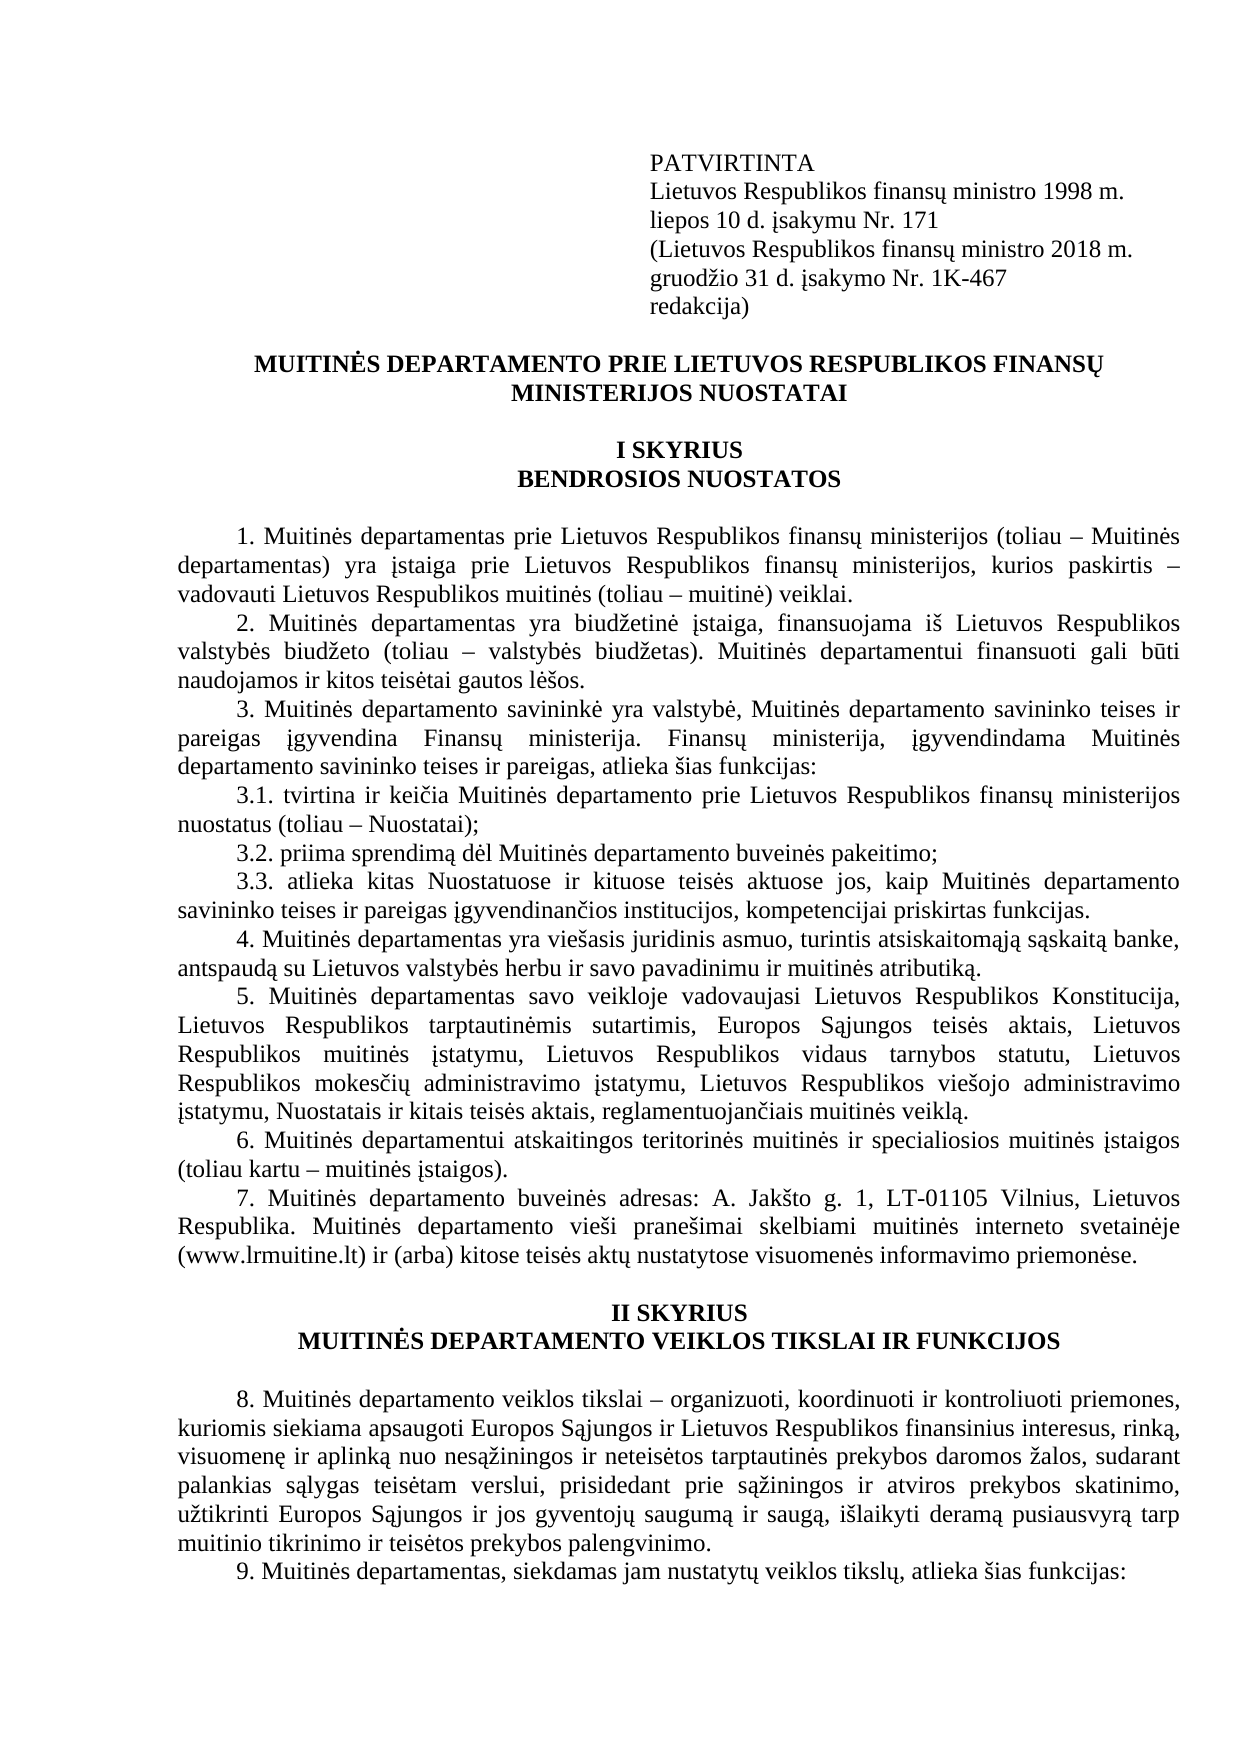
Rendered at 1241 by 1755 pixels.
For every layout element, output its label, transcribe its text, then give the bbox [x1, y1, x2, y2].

text 4. Muitinės departamentas yra viešasis juridinis asmuo, turintis atsiskaitomąją sąskaitą banke, antspaudą su Lietuvos valstybės herbu ir savo pavadinimu ir muitinės atributiką. [177, 924, 1181, 981]
text 1. Muitinės departamentas prie Lietuvos Respublikos finansų ministerijos (toliau – Muitinės departamentas) yra įstaiga prie Lietuvos Respublikos finansų ministerijos, kurios paskirtis – vadovauti Lietuvos Respublikos muitinės (toliau – muitinė) veiklai. [177, 521, 1181, 608]
text MUITINĖS DEPARTAMENTO VEIKLOS TIKSLAi IR FUNKCIJOS [177, 1326, 1181, 1355]
text (Lietuvos Respublikos finansų ministro 2018 m. gruodžio 31 d. įsakymo Nr. 1K-467 [649, 234, 1181, 291]
text 7. Muitinės departamento buveinės adresas: A. Jakšto g. 1, LT-01105 Vilnius, Lietuvos Respublika. Muitinės departamento vieši pranešimai skelbiami muitinės interneto svetainėje (www.lrmuitine.lt) ir (arba) kitose teisės aktų nustatytose visuomenės informavimo priemonėse. [177, 1183, 1181, 1269]
text 3.2. priima sprendimą dėl Muitinės departamento buveinės pakeitimo; [177, 838, 1181, 866]
text 2. Muitinės departamentas yra biudžetinė įstaiga, finansuojama iš Lietuvos Respublikos valstybės biudžeto (toliau – valstybės biudžetas). Muitinės departamentui finansuoti gali būti naudojamos ir kitos teisėtai gautos lėšos. [177, 608, 1181, 694]
text 3. Muitinės departamento savininkė yra valstybė, Muitinės departamento savininko teises ir pareigas įgyvendina Finansų ministerija. Finansų ministerija, įgyvendindama Muitinės departamento savininko teises ir pareigas, atlieka šias funkcijas: [177, 694, 1181, 780]
text redakcija) [649, 291, 1181, 320]
text 9. Muitinės departamentas, siekdamas jam nustatytų veiklos tikslų, atlieka šias funkcijas: [177, 1556, 1181, 1585]
text 3.3. atlieka kitas Nuostatuose ir kituose teisės aktuose jos, kaip Muitinės departamento savininko teises ir pareigas įgyvendinančios institucijos, kompetencijai priskirtas funkcijas. [177, 866, 1181, 924]
text 8. Muitinės departamento veiklos tikslai – organizuoti, koordinuoti ir kontroliuoti priemones, kuriomis siekiama apsaugoti Europos Sąjungos ir Lietuvos Respublikos finansinius interesus, rinką, visuomenę ir aplinką nuo nesąžiningos ir neteisėtos tarptautinės prekybos daromos žalos, sudarant palankias sąlygas teisėtam verslui, prisidedant prie sąžiningos ir atviros prekybos skatinimo, užtikrinti Europos Sąjungos ir jos gyventojų saugumą ir saugą, išlaikyti deramą pusiausvyrą tarp muitinio tikrinimo ir teisėtos prekybos palengvinimo. [177, 1384, 1181, 1556]
text BENDROSIOS NUOSTATOS [177, 464, 1181, 493]
text PATVIRTINTA [649, 148, 1181, 176]
text Lietuvos Respublikos finansų ministro 1998 m. liepos 10 d. įsakymu Nr. 171 [649, 176, 1181, 234]
text 6. Muitinės departamentui atskaitingos teritorinės muitinės ir specialiosios muitinės įstaigos (toliau kartu – muitinės įstaigos). [177, 1125, 1181, 1183]
text I SKYRIUS [177, 435, 1181, 464]
text 3.1. tvirtina ir keičia Muitinės departamento prie Lietuvos Respublikos finansų ministerijos nuostatus (toliau – Nuostatai); [177, 780, 1181, 838]
text 5. Muitinės departamentas savo veikloje vadovaujasi Lietuvos Respublikos Konstitucija, Lietuvos Respublikos tarptautinėmis sutartimis, Europos Sąjungos teisės aktais, Lietuvos Respublikos muitinės įstatymu, Lietuvos Respublikos vidaus tarnybos statutu, Lietuvos Respublikos mokesčių administravimo įstatymu, Lietuvos Respublikos viešojo administravimo įstatymu, Nuostatais ir kitais teisės aktais, reglamentuojančiais muitinės veiklą. [177, 981, 1181, 1125]
text MUITINĖS DEPARTAMENTO PRIE LIETUVOS RESPUBLIKOS FINANSŲ MINISTERIJOS NUOSTATAI [177, 349, 1181, 406]
text II SKYRIUS [177, 1298, 1181, 1326]
